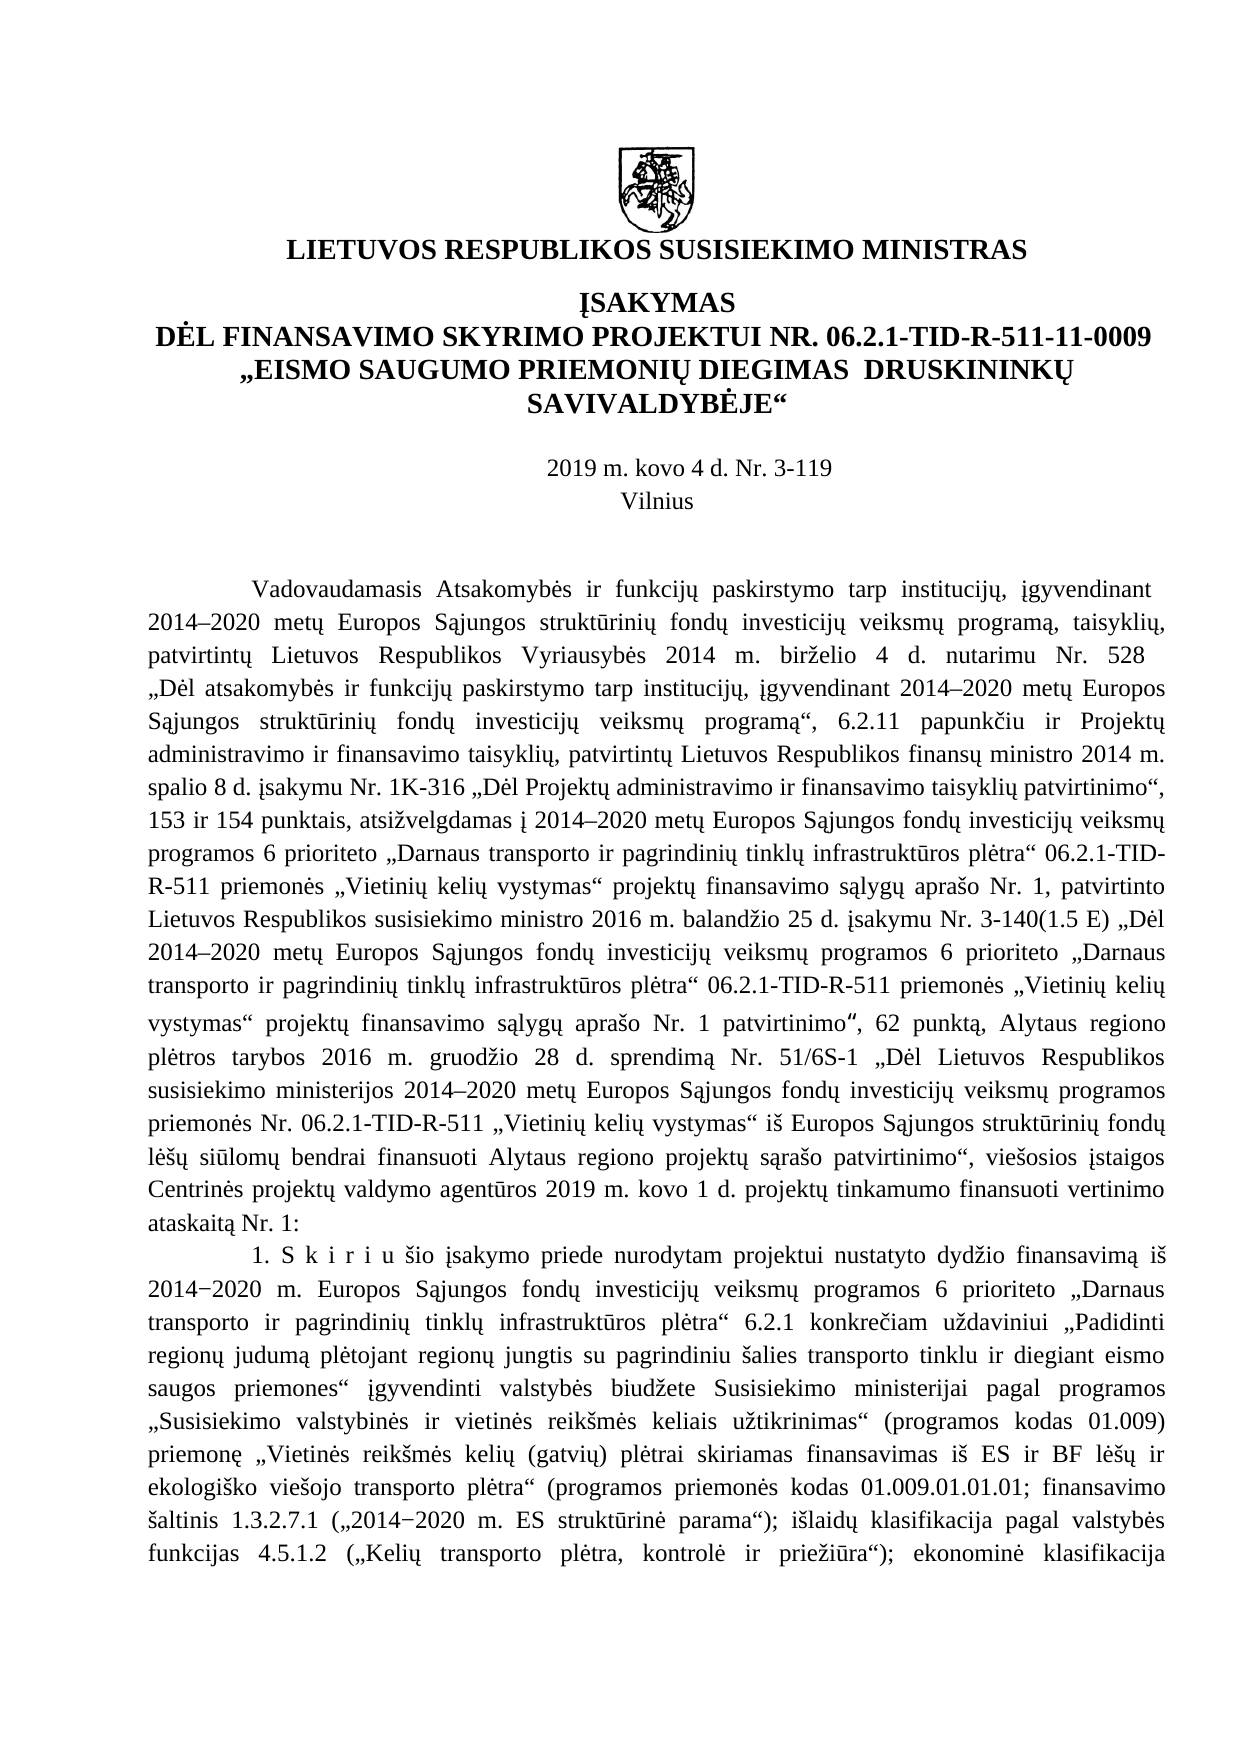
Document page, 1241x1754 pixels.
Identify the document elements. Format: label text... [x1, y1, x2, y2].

text 2019 m. kovo 4 d. Nr. 3-119 [148, 453, 1166, 482]
text Vadovaudamasis Atsakomybės ir funkcijų paskirstymo tarp institucijų, įgyvendinant 2014–2020 metų Europos Sąjungos struktūrinių fondų investicijų veiksmų programą, taisyklių, patvirtintų Lietuvos Respublikos Vyriausybės 2014 m. birželio 4 d. nutarimu Nr. 528 „Dėl atsakomybės ir funkcijų paskirstymo tarp institucijų, įgyvendinant 2014–2020 metų Europos Sąjungos struktūrinių fondų investicijų veiksmų programą“, 6.2.11 papunkčiu ir Projektų administravimo ir finansavimo taisyklių, patvirtintų Lietuvos Respublikos finansų ministro 2014 m. spalio 8 d. įsakymu Nr. 1K-316 „Dėl Projektų administravimo ir finansavimo taisyklių patvirtinimo“, 153 ir 154 punktais, atsižvelgdamas į 2014–2020 metų Europos Sąjungos fondų investicijų veiksmų programos 6 prioriteto „Darnaus transporto ir pagrindinių tinklų infrastruktūros plėtra“ 06.2.1-TID-R-511 priemonės „Vietinių kelių vystymas“ projektų finansavimo sąlygų aprašo Nr. 1, patvirtinto Lietuvos Respublikos susisiekimo ministro 2016 m. balandžio 25 d. įsakymu Nr. 3-140(1.5 E) „Dėl 2014–2020 metų Europos Sąjungos fondų investicijų veiksmų programos 6 prioriteto „Darnaus transporto ir pagrindinių tinklų infrastruktūros plėtra“ 06.2.1-TID-R-511 priemonės „Vietinių kelių vystymas“ projektų finansavimo sąlygų aprašo Nr. 1 patvirtinimo“, 62 punktą, Alytaus regiono plėtros tarybos 2016 m. gruodžio 28 d. sprendimą Nr. 51/6S-1 „Dėl Lietuvos Respublikos susisiekimo ministerijos 2014–2020 metų Europos Sąjungos fondų investicijų veiksmų programos priemonės Nr. 06.2.1-TID-R-511 „Vietinių kelių vystymas“ iš Europos Sąjungos struktūrinių fondų lėšų siūlomų bendrai finansuoti Alytaus regiono projektų sąrašo patvirtinimo“, viešosios įstaigos Centrinės projektų valdymo agentūros 2019 m. kovo 1 d. projektų tinkamumo finansuoti vertinimo ataskaitą Nr. 1: [148, 574, 1166, 1236]
text ĮSAKYMAS [148, 285, 1166, 319]
text DĖL FINANSAVIMO SKYRIMO PROJEKTUI Nr. 06.2.1-TID-R-511-11-0009 „EISMO SAUGUMO PRIEMONIŲ DIEGIMAS DRUSKININKŲ SAVIVALDYBĖJE“ [148, 319, 1166, 419]
text Vilnius [148, 486, 1166, 514]
text LIETUVOS RESPUBLIKOS SUSISIEKIMO MINISTRAS [148, 232, 1166, 266]
text 1. Skiriu šio įsakymo priede nurodytam projektui nustatyto dydžio finansavimą iš 2014−2020 m. Europos Sąjungos fondų investicijų veiksmų programos 6 prioriteto „Darnaus transporto ir pagrindinių tinklų infrastruktūros plėtra“ 6.2.1 konkrečiam uždaviniui „Padidinti regionų judumą plėtojant regionų jungtis su pagrindiniu šalies transporto tinklu ir diegiant eismo saugos priemones“ įgyvendinti valstybės biudžete Susisiekimo ministerijai pagal programos „Susisiekimo valstybinės ir vietinės reikšmės keliais užtikrinimas“ (programos kodas 01.009) priemonę „Vietinės reikšmės kelių (gatvių) plėtrai skiriamas finansavimas iš ES ir BF lėšų ir ekologiško viešojo transporto plėtra“ (programos priemonės kodas 01.009.01.01.01; finansavimo šaltinis 1.3.2.7.1 („2014−2020 m. ES struktūrinė parama“); išlaidų klasifikacija pagal valstybės funkcijas 4.5.1.2 („Kelių transporto plėtra, kontrolė ir priežiūra“); ekonominė klasifikacija [148, 1241, 1166, 1567]
